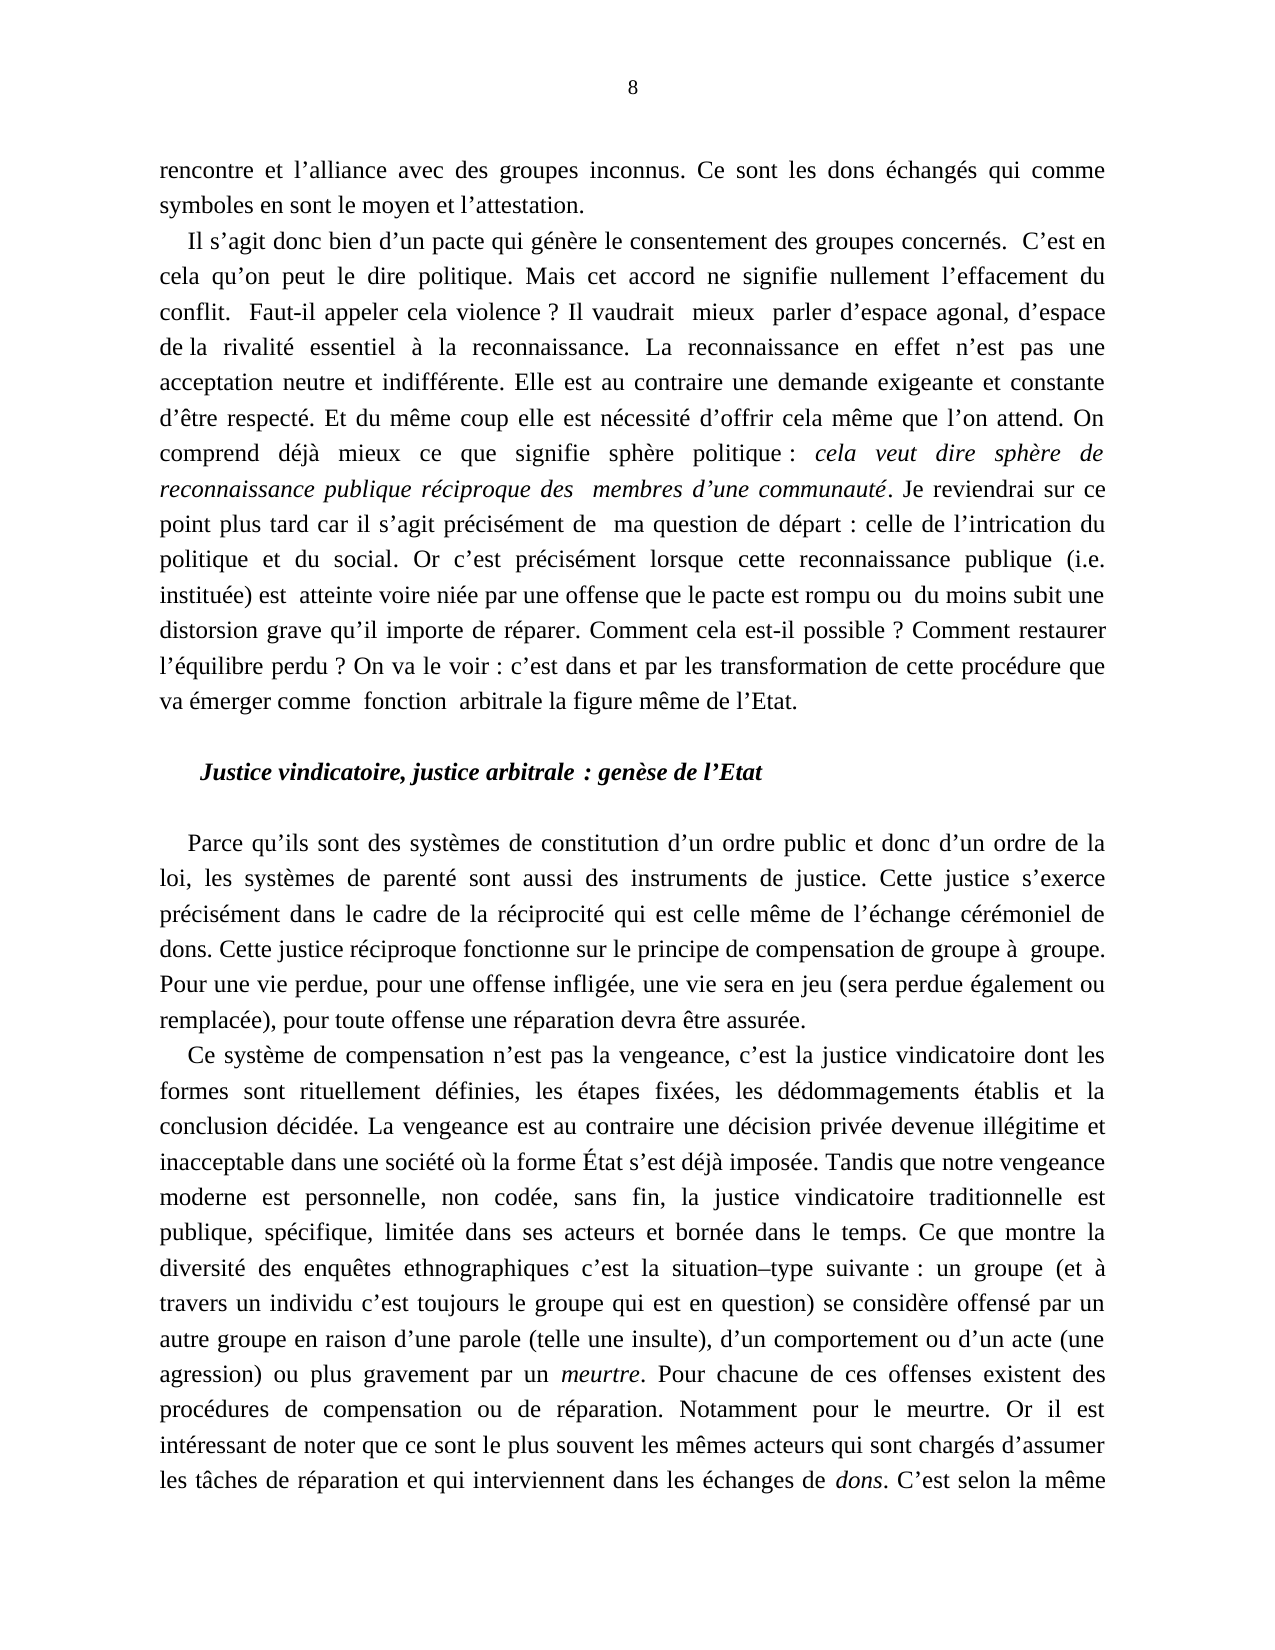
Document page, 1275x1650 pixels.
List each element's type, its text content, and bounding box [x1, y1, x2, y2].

text Il s’agit donc bien d’un pacte qui génère le consentement des groupes concernés. C’est en cela qu’on peut le dire politique. Mais cet accord ne signifie nullement l’effacement du conflit. Faut-il appeler cela violence ? Il vaudrait mieux parler d’espace agonal, d’espace de la rivalité essentiel à la reconnaissance. La reconnaissance en effet n’est pas une acceptation neutre et indifférente. Elle est au contraire une demande exigeante et constante d’être respecté. Et du même coup elle est nécessité d’offrir cela même que l’on attend. On comprend déjà mieux ce que signifie sphère politique : cela veut dire sphère de reconnaissance publique réciproque des membres d’une communauté. Je reviendrai sur ce point plus tard car il s’agit précisément de ma question de départ : celle de l’intrication du politique et du social. Or c’est précisément lorsque cette reconnaissance publique (i.e. instituée) est atteinte voire niée par une offense que le pacte est rompu ou du moins subit une distorsion grave qu’il importe de réparer. Comment cela est-il possible ? Comment restaurer l’équilibre perdu ? On va le voir : c’est dans et par les transformation de cette procédure que va émerger comme fonction arbitrale la figure même de l’Etat. [159, 221, 1106, 717]
text rencontre et l’alliance avec des groupes inconnus. Ce sont les dons échangés qui comme symboles en sont le moyen et l’attestation. [159, 150, 1106, 221]
text Ce système de compensation n’est pas la vengeance, c’est la justice vindicatoire dont les formes sont rituellement définies, les étapes fixées, les dédommagements établis et la conclusion décidée. La vengeance est au contraire une décision privée devenue illégitime et inacceptable dans une société où la forme État s’est déjà imposée. Tandis que notre vengeance moderne est personnelle, non codée, sans fin, la justice vindicatoire traditionnelle est publique, spécifique, limitée dans ses acteurs et bornée dans le temps. Ce que montre la diversité des enquêtes ethnographiques c’est la situation–type suivante : un groupe (et à travers un individu c’est toujours le groupe qui est en question) se considère offensé par un autre groupe en raison d’une parole (telle une insulte), d’un comportement ou d’un acte (une agression) ou plus gravement par un meurtre. Pour chacune de ces offenses existent des procédures de compensation ou de réparation. Notamment pour le meurtre. Or il est intéressant de noter que ce sont le plus souvent les mêmes acteurs qui sont chargés d’assumer les tâches de réparation et qui interviennent dans les échanges de dons. C’est selon la même [159, 1035, 1106, 1496]
text Parce qu’ils sont des systèmes de constitution d’un ordre public et donc d’un ordre de la loi, les systèmes de parenté sont aussi des instruments de justice. Cette justice s’exerce précisément dans le cadre de la réciprocité qui est celle même de l’échange cérémoniel de dons. Cette justice réciproque fonctionne sur le principe de compensation de groupe à groupe. Pour une vie perdue, pour une offense infligée, une vie sera en jeu (sera perdue également ou remplacée), pour toute offense une réparation devra être assurée. [159, 823, 1106, 1035]
text Justice vindicatoire, justice arbitrale : genèse de l’Etat [159, 752, 1106, 787]
